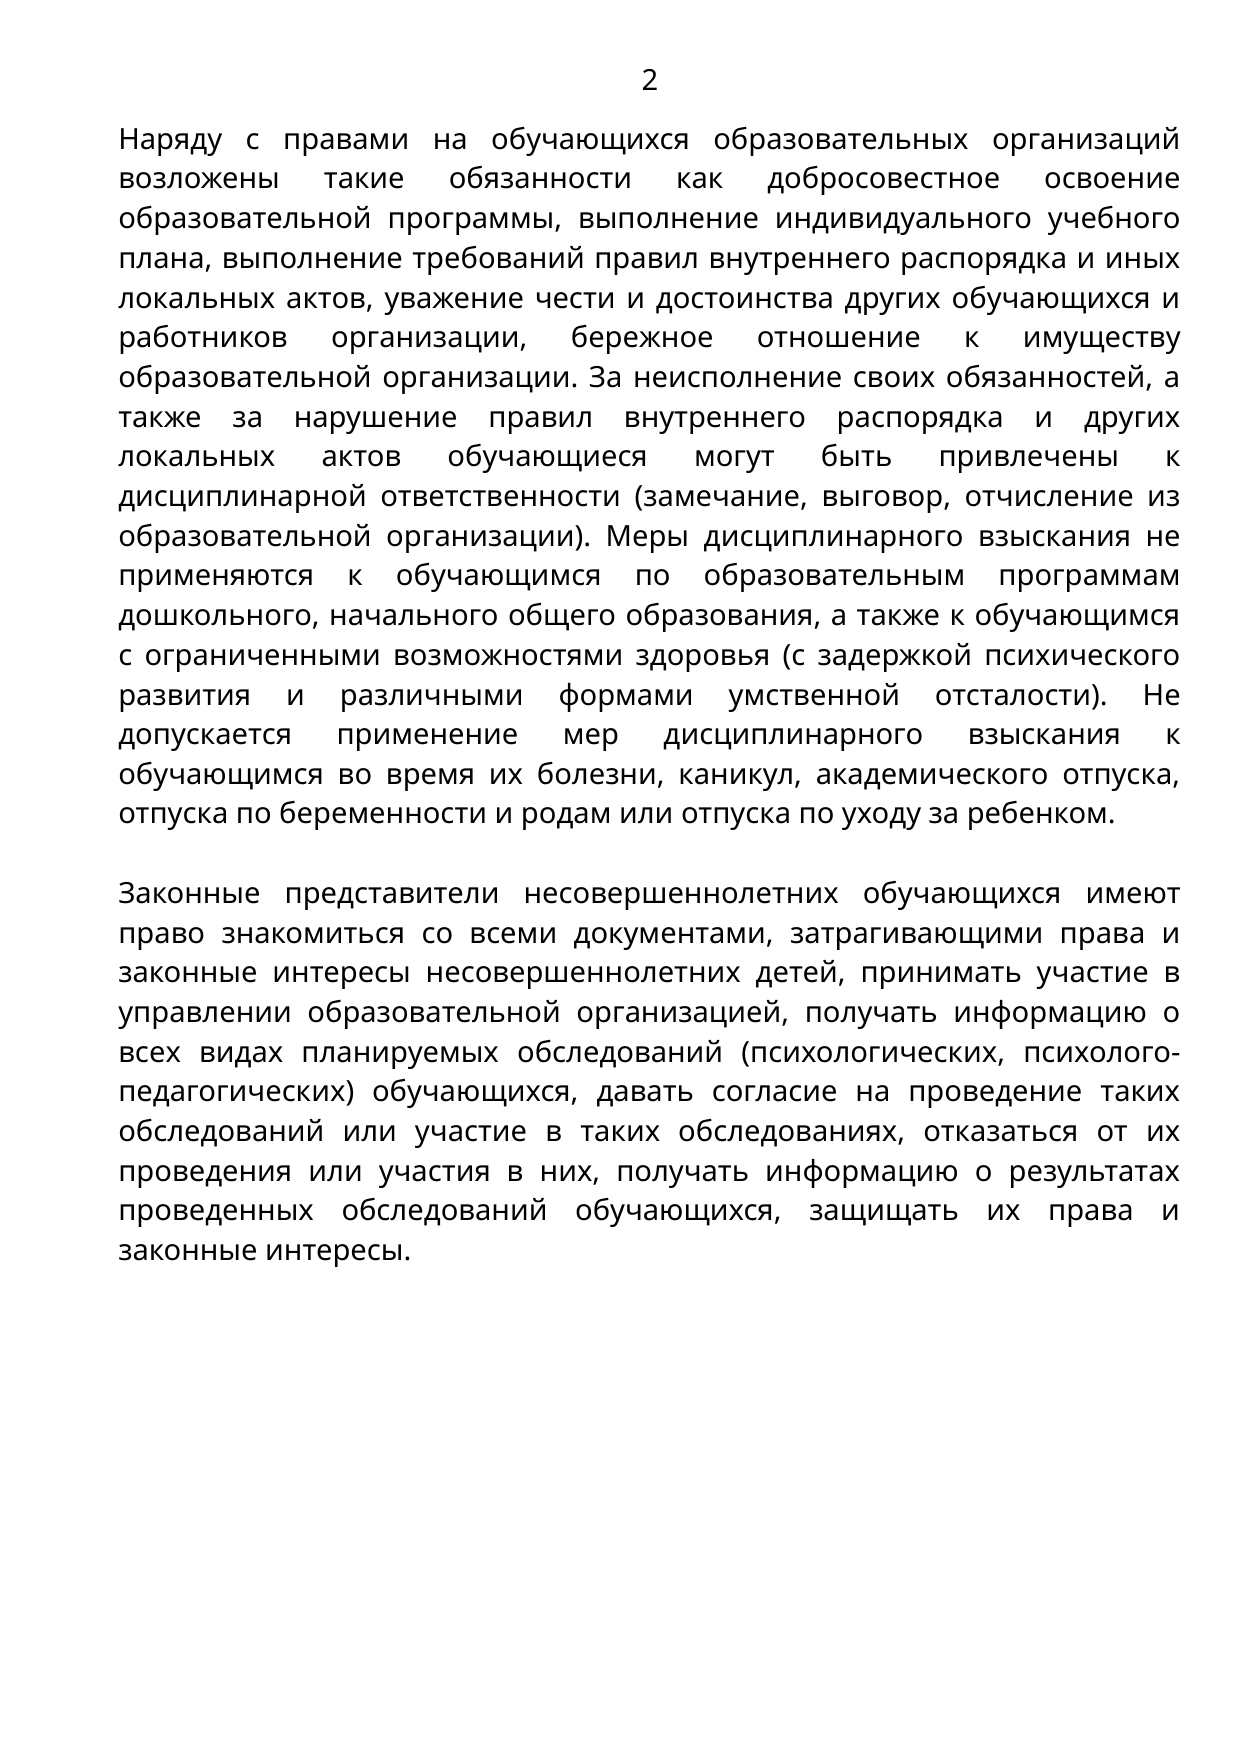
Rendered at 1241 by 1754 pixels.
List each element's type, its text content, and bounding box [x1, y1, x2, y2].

text Законные представители несовершеннолетних обучающихся имеют право знакомиться со всеми документами, затрагивающими права и законные интересы несовершеннолетних детей, принимать участие в управлении образовательной организацией, получать информацию о всех видах планируемых обследований (психологических, психолого-педагогических) обучающихся, давать согласие на проведение таких обследований или участие в таких обследованиях, отказаться от их проведения или участия в них, получать информацию о результатах проведенных обследований обучающихся, защищать их права и законные интересы. [118, 872, 1181, 1269]
text Наряду с правами на обучающихся образовательных организаций возложены такие обязанности как добросовестное освоение образовательной программы, выполнение индивидуального учебного плана, выполнение требований правил внутреннего распорядка и иных локальных актов, уважение чести и достоинства других обучающихся и работников организации, бережное отношение к имуществу образовательной организации. За неисполнение своих обязанностей, а также за нарушение правил внутреннего распорядка и других локальных актов обучающиеся могут быть привлечены к дисциплинарной ответственности (замечание, выговор, отчисление из образовательной организации). Меры дисциплинарного взыскания не применяются к обучающимся по образовательным программам дошкольного, начального общего образования, а также к обучающимся с ограниченными возможностями здоровья (с задержкой психического развития и различными формами умственной отсталости). Не допускается применение мер дисциплинарного взыскания к обучающимся во время их болезни, каникул, академического отпуска, отпуска по беременности и родам или отпуска по уходу за ребенком. [118, 118, 1181, 832]
